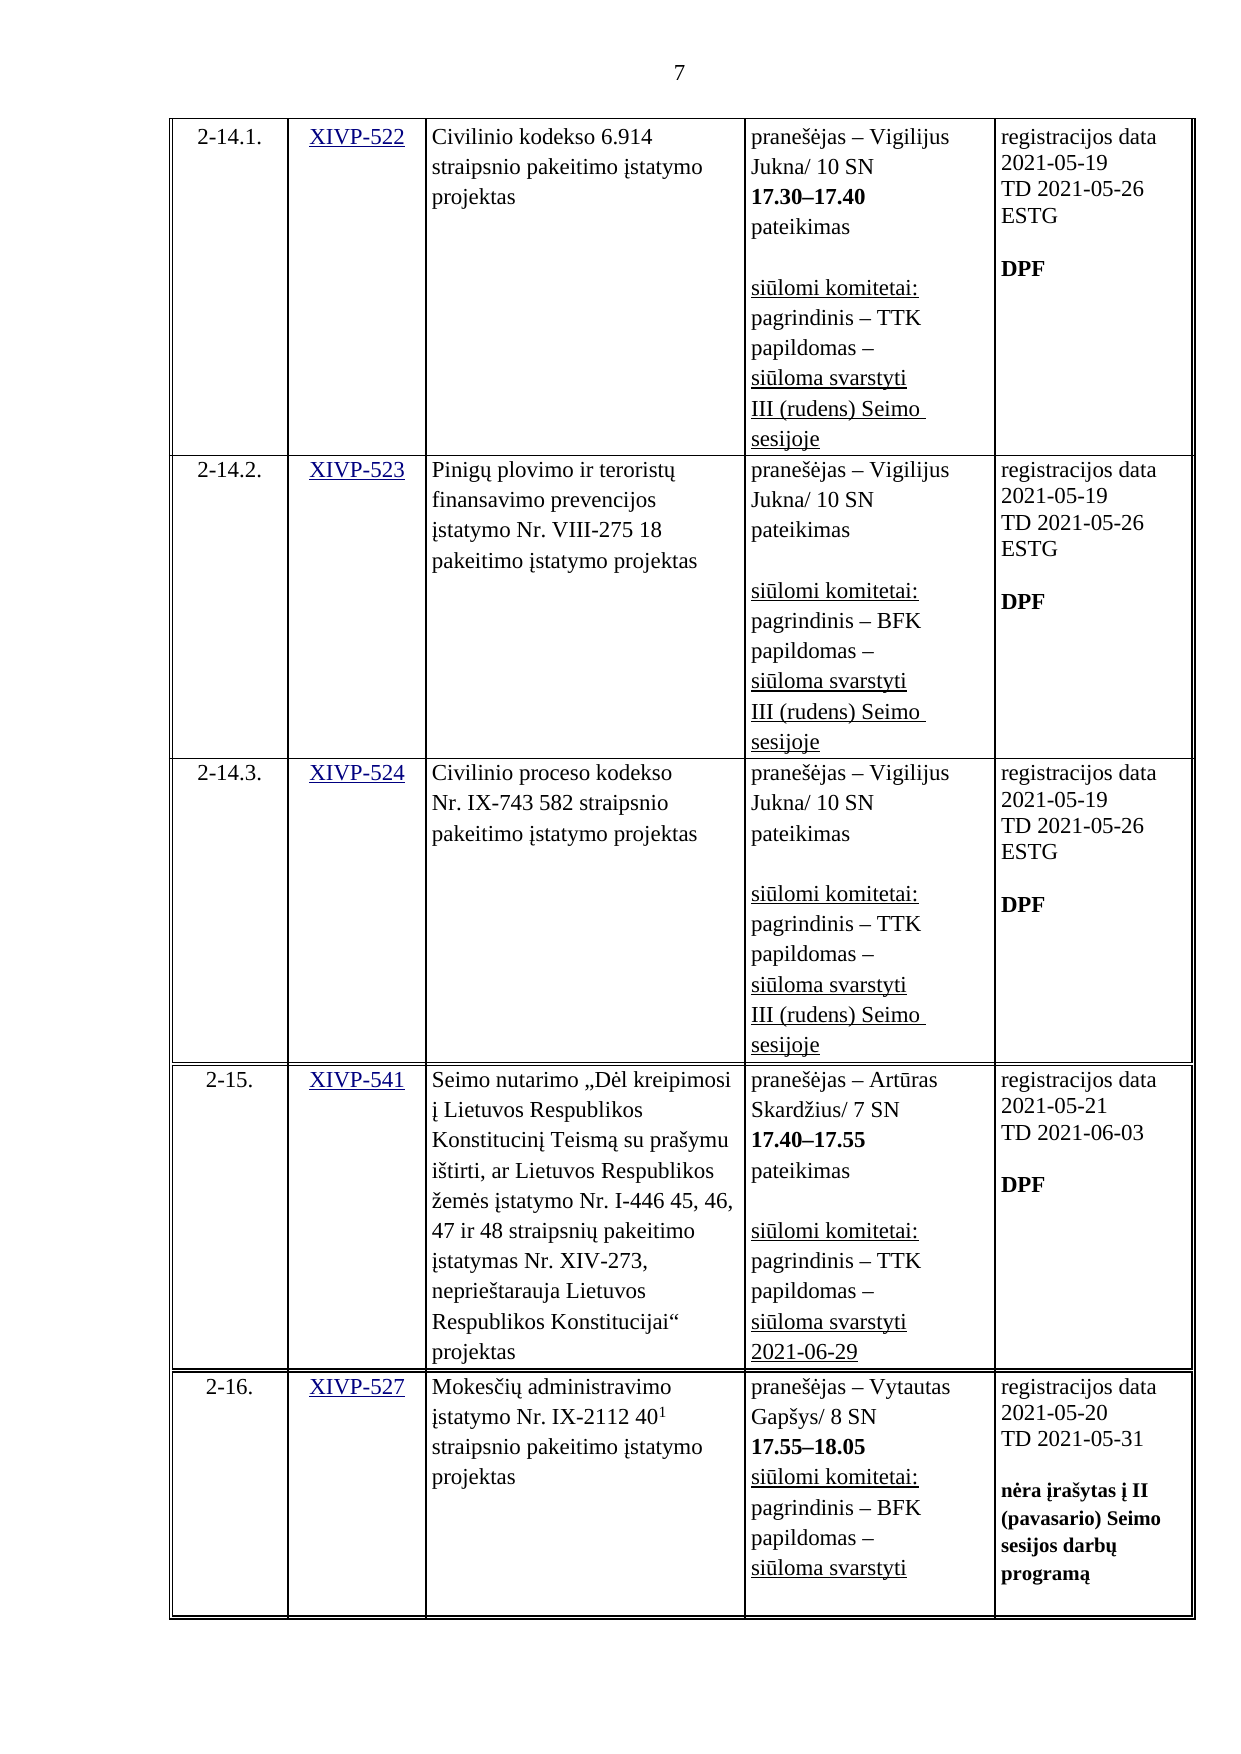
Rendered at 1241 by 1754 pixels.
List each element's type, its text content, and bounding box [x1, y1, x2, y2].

table_cell XIVP-522 [289, 119, 425, 455]
table_cell Mokesčių administravimo įstatymo Nr. IX-2112 401 straipsnio pakeitimo įstatymo projektas [427, 1373, 744, 1615]
table_cell [1196, 758, 1240, 1061]
table_cell [1196, 1061, 1240, 1368]
table_cell XIVP-541 [289, 1066, 425, 1368]
table_cell XIVP-524 [289, 759, 425, 1061]
table_cell XIVP-523 [289, 456, 425, 758]
table_cell 2-14.2. [173, 456, 287, 758]
table_cell Civilinio kodekso 6.914 straipsnio pakeitimo įstatymo projektas [427, 119, 744, 455]
table_cell registracijos data 2021-05-20 TD 2021-05-31 nėra įrašytas į II (pavasario) Seimo sesijos darbų programą [996, 1373, 1191, 1615]
table_cell pranešėjas – Artūras Skardžius/ 7 SN 17.40–17.55 pateikimas siūlomi komitetai: pagrindinis – TTK papildomas – siūloma svarstyti 2021-06-29 [746, 1066, 994, 1368]
table_cell 2-16. [173, 1373, 287, 1615]
table_cell registracijos data 2021-05-19 TD 2021-05-26 ESTG DPF [996, 456, 1191, 758]
table_cell Pinigų plovimo ir teroristų finansavimo prevencijos įstatymo Nr. VIII-275 18 pakeitimo įstatymo projektas [427, 456, 744, 758]
table_cell pranešėjas – Vigilijus Jukna/ 10 SN pateikimas siūlomi komitetai: pagrindinis – TTK papildomas – siūloma svarstyti III (rudens) Seimo sesijoje [746, 759, 994, 1061]
table_cell registracijos data 2021-05-21 TD 2021-06-03 DPF [996, 1066, 1191, 1368]
table_cell pranešėjas – Vigilijus Jukna/ 10 SN pateikimas siūlomi komitetai: pagrindinis – BFK papildomas – siūloma svarstyti III (rudens) Seimo sesijoje [746, 456, 994, 758]
table_cell registracijos data 2021-05-19 TD 2021-05-26 ESTG DPF [996, 759, 1191, 1061]
table_cell 2-15. [173, 1066, 287, 1368]
table_cell XIVP-527 [289, 1373, 425, 1615]
table_cell 2-14.3. [173, 759, 287, 1061]
table_cell pranešėjas – Vigilijus Jukna/ 10 SN 17.30–17.40 pateikimas siūlomi komitetai: pagrindinis – TTK papildomas – siūloma svarstyti III (rudens) Seimo sesijoje [746, 119, 994, 455]
table_cell Seimo nutarimo „Dėl kreipimosi į Lietuvos Respublikos Konstitucinį Teismą su prašymu ištirti, ar Lietuvos Respublikos žemės įstatymo Nr. I-446 45, 46, 47 ir 48 straipsnių pakeitimo įstatymas Nr. XIV-273, neprieštarauja Lietuvos Respublikos Konstitucijai“ projektas [427, 1066, 744, 1368]
table_cell [1196, 118, 1240, 455]
table_cell pranešėjas – Vytautas Gapšys/ 8 SN 17.55–18.05 siūlomi komitetai: pagrindinis – BFK papildomas – siūloma svarstyti [746, 1373, 994, 1615]
table_cell registracijos data 2021-05-19 TD 2021-05-26 ESTG DPF [996, 119, 1191, 455]
table_cell 2-14.1. [173, 119, 287, 455]
table_cell [1196, 1368, 1240, 1615]
table_cell Civilinio proceso kodekso Nr. IX-743 582 straipsnio pakeitimo įstatymo projektas [427, 759, 744, 1061]
table_cell [1196, 455, 1240, 758]
